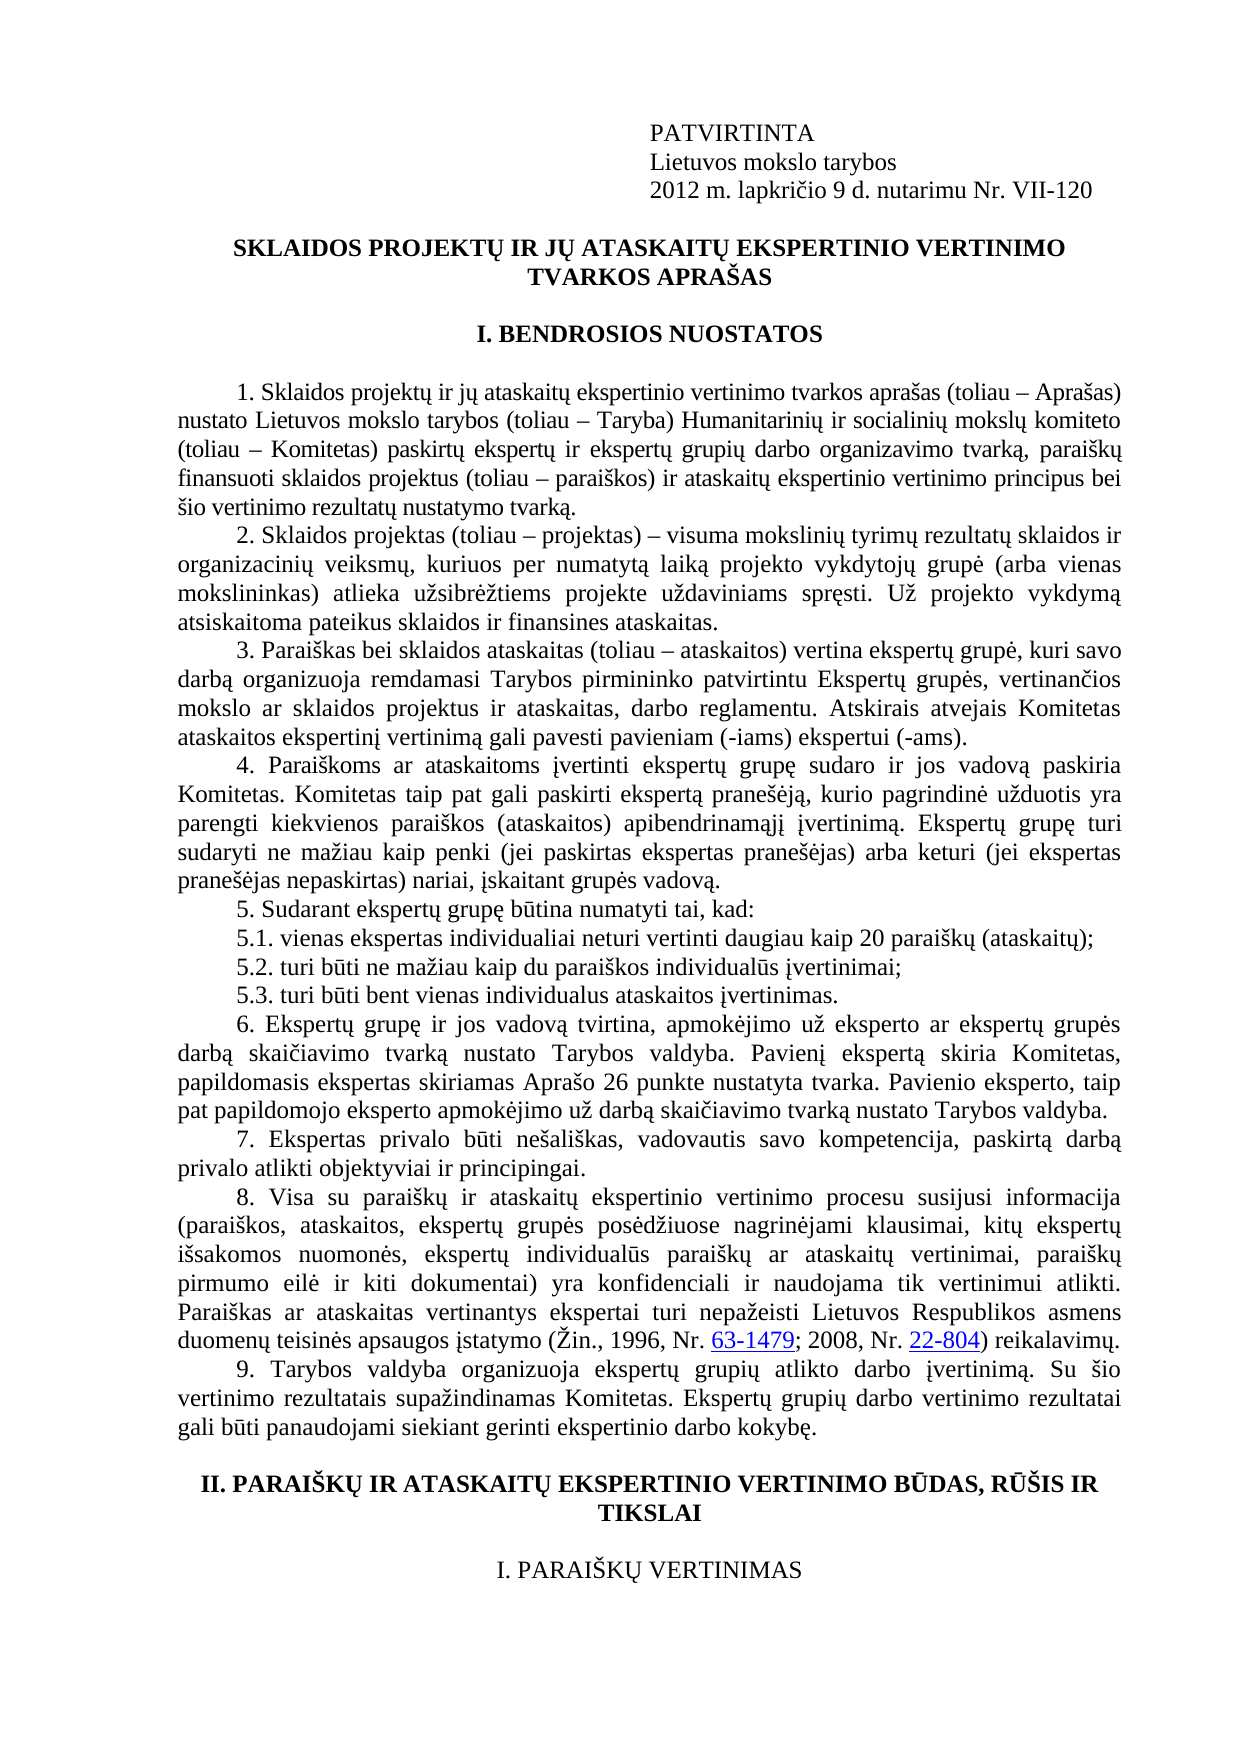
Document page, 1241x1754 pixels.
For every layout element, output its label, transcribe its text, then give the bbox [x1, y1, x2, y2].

text I. Bendrosios nuostatos [177, 319, 1122, 348]
text 6. Ekspertų grupę ir jos vadovą tvirtina, apmokėjimo už eksperto ar ekspertų grupės darbą skaičiavimo tvarką nustato Tarybos valdyba. Pavienį ekspertą skiria Komitetas, papildomasis ekspertas skiriamas Aprašo 26 punkte nustatyta tvarka. Pavienio eksperto, taip pat papildomojo eksperto apmokėjimo už darbą skaičiavimo tvarką nustato Tarybos valdyba. [177, 1009, 1122, 1124]
text 5.1. vienas ekspertas individualiai neturi vertinti daugiau kaip 20 paraiškų (ataskaitų); [177, 923, 1122, 952]
text Patvirtinta [649, 118, 1122, 147]
text 5. Sudarant ekspertų grupę būtina numatyti tai, kad: [177, 894, 1122, 923]
text I. PARAIŠKŲ VERTINIMAS [177, 1556, 1122, 1584]
text 5.2. turi būti ne mažiau kaip du paraiškos individualūs įvertinimai; [177, 952, 1122, 981]
text II. PARAIŠKŲ IR ATASKAITŲ EKSPERTINIo vertinimo BŪDAS, RŪŠIS ir tikslai [177, 1469, 1122, 1527]
text 4. Paraiškoms ar ataskaitoms įvertinti ekspertų grupę sudaro ir jos vadovą paskiria Komitetas. Komitetas taip pat gali paskirti ekspertą pranešėją, kurio pagrindinė užduotis yra parengti kiekvienos paraiškos (ataskaitos) apibendrinamąjį įvertinimą. Ekspertų grupę turi sudaryti ne mažiau kaip penki (jei paskirtas ekspertas pranešėjas) arba keturi (jei ekspertas pranešėjas nepaskirtas) nariai, įskaitant grupės vadovą. [177, 751, 1122, 894]
text Lietuvos mokslo tarybos [649, 147, 1122, 176]
text 2. Sklaidos projektas (toliau – projektas) – visuma mokslinių tyrimų rezultatų sklaidos ir organizacinių veiksmų, kuriuos per numatytą laiką projekto vykdytojų grupė (arba vienas mokslininkas) atlieka užsibrėžtiems projekte uždaviniams spręsti. Už projekto vykdymą atsiskaitoma pateikus sklaidos ir finansines ataskaitas. [177, 521, 1122, 636]
text 5.3. turi būti bent vienas individualus ataskaitos įvertinimas. [177, 981, 1122, 1009]
text 9. Tarybos valdyba organizuoja ekspertų grupių atlikto darbo įvertinimą. Su šio vertinimo rezultatais supažindinamas Komitetas. Ekspertų grupių darbo vertinimo rezultatai gali būti panaudojami siekiant gerinti ekspertinio darbo kokybę. [177, 1354, 1122, 1441]
text 2012 m. lapkričio 9 d. nutarimu Nr. VII-120 [649, 176, 1122, 204]
text 3. Paraiškas bei sklaidos ataskaitas (toliau – ataskaitos) vertina ekspertų grupė, kuri savo darbą organizuoja remdamasi Tarybos pirmininko patvirtintu Ekspertų grupės, vertinančios mokslo ar sklaidos projektus ir ataskaitas, darbo reglamentu. Atskirais atvejais Komitetas ataskaitos ekspertinį vertinimą gali pavesti pavieniam (-iams) ekspertui (-ams). [177, 636, 1122, 751]
text 8. Visa su paraiškų ir ataskaitų ekspertinio vertinimo procesu susijusi informacija (paraiškos, ataskaitos, ekspertų grupės posėdžiuose nagrinėjami klausimai, kitų ekspertų išsakomos nuomonės, ekspertų individualūs paraiškų ar ataskaitų vertinimai, paraiškų pirmumo eilė ir kiti dokumentai) yra konfidenciali ir naudojama tik vertinimui atlikti. Paraiškas ar ataskaitas vertinantys ekspertai turi nepažeisti Lietuvos Respublikos asmens duomenų teisinės apsaugos įstatymo (Žin., 1996, Nr. 63-1479; 2008, Nr. 22-804) reikalavimų. [177, 1182, 1122, 1354]
text 1. Sklaidos projektų ir jų ataskaitų ekspertinio vertinimo tvarkos aprašas (toliau – Aprašas) nustato Lietuvos mokslo tarybos (toliau – Taryba) Humanitarinių ir socialinių mokslų komiteto (toliau – Komitetas) paskirtų ekspertų ir ekspertų grupių darbo organizavimo tvarką, paraiškų finansuoti sklaidos projektus (toliau – paraiškos) ir ataskaitų ekspertinio vertinimo principus bei šio vertinimo rezultatų nustatymo tvarką. [177, 377, 1122, 521]
text SKLAIDOS PROJEKTŲ IR JŲ ATASKAITŲ EKSPERTINIO VERTINIMo tvarkos aprašas [177, 233, 1122, 291]
text 7. Ekspertas privalo būti nešališkas, vadovautis savo kompetencija, paskirtą darbą privalo atlikti objektyviai ir principingai. [177, 1124, 1122, 1182]
